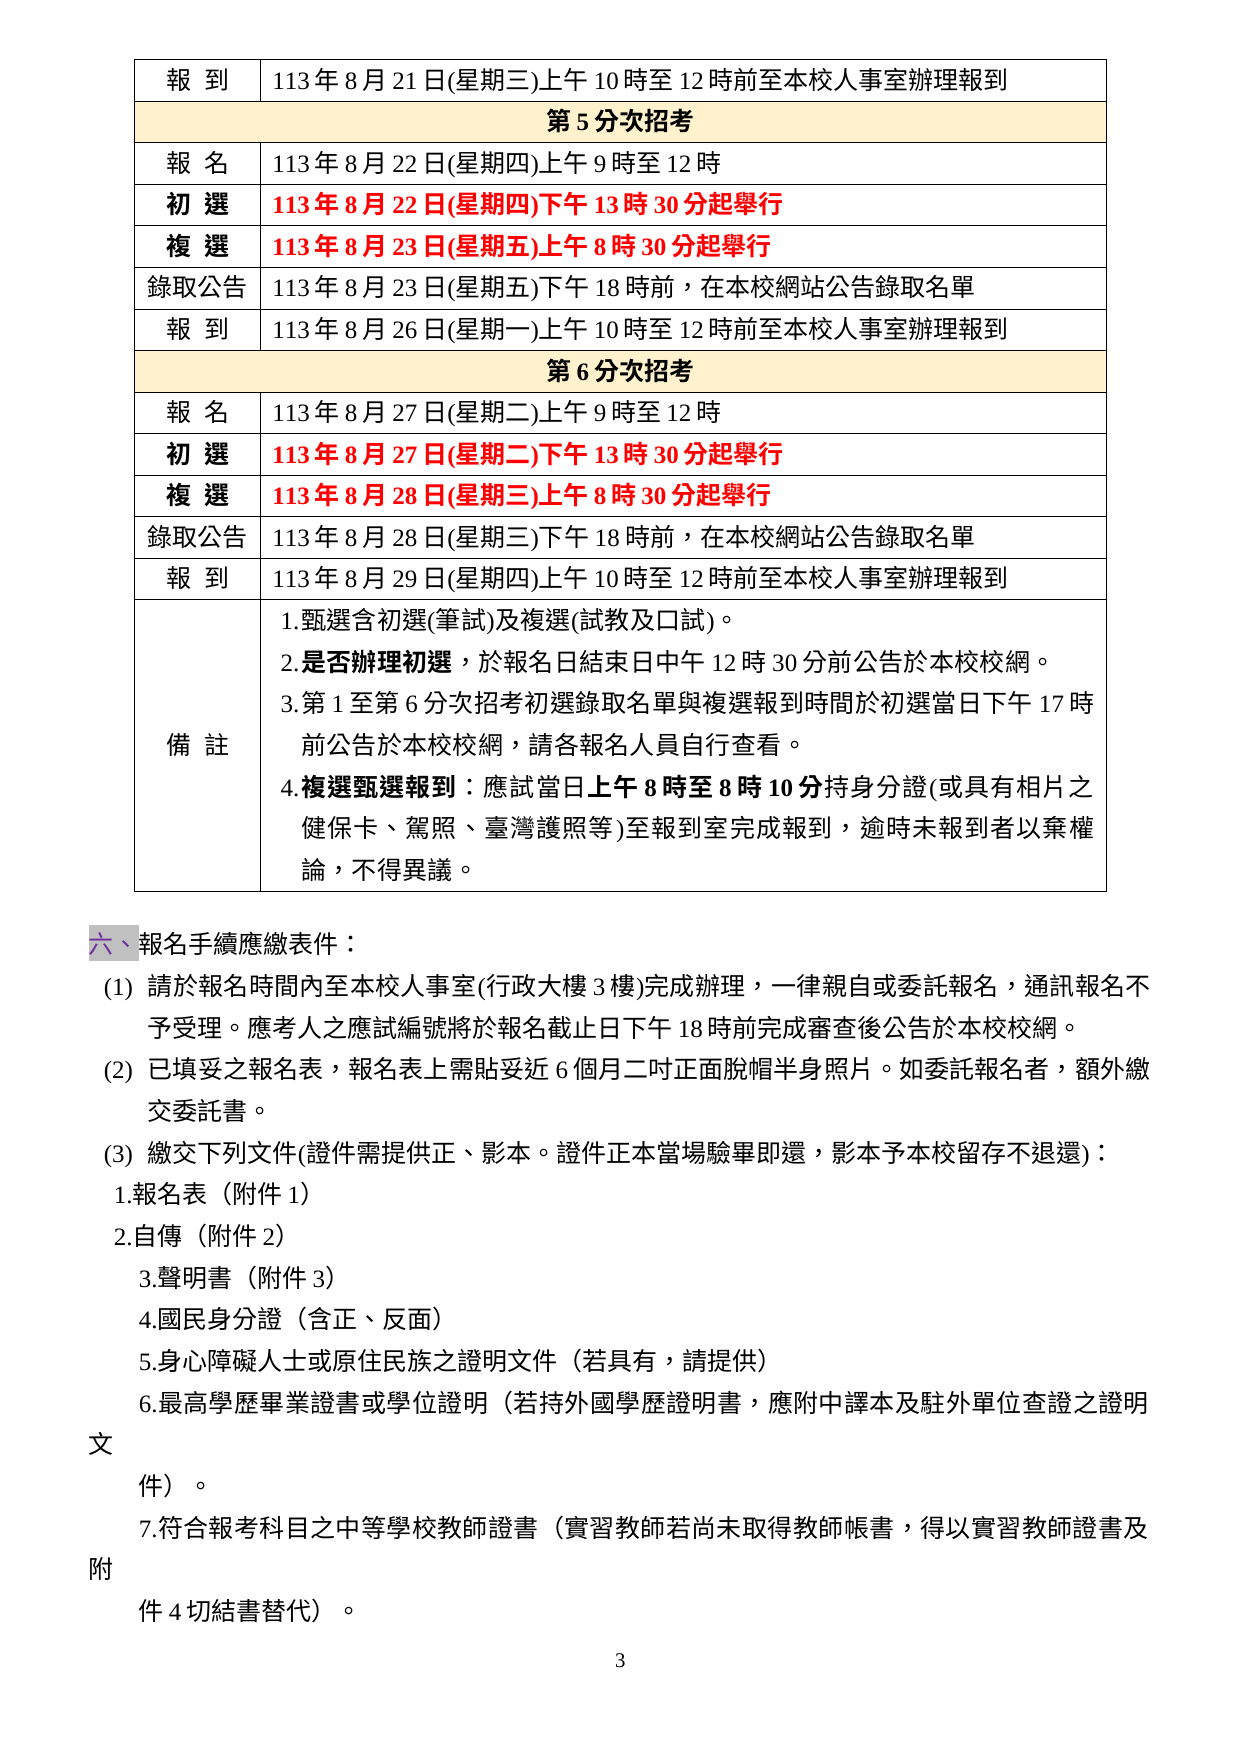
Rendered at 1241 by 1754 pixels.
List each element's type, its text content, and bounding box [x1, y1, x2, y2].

table_cell 錄取公告 [135, 517, 260, 558]
table_cell 報 名 [135, 143, 260, 184]
table_cell 複 選 [135, 226, 260, 267]
table_cell 113年8月28日(星期三)上午8時30分起舉行 [261, 476, 1106, 516]
table_cell 113年8月27日(星期二)下午13時30分起舉行 [261, 434, 1106, 475]
table_cell 113年8月22日(星期四)下午13時30分起舉行 [261, 185, 1106, 225]
text 2.自傳（附件2） [89, 1217, 1152, 1253]
table_cell 113年8月29日(星期四)上午10時至12時前至本校人事室辦理報到 [261, 559, 1106, 599]
table_cell 複 選 [135, 476, 260, 516]
text 件4切結書替代）。 [89, 1592, 1152, 1628]
table_cell 初 選 [135, 185, 260, 225]
text 3.聲明書（附件3） [89, 1258, 1152, 1294]
table_cell 113年8月26日(星期一)上午10時至12時前至本校人事室辦理報到 [261, 310, 1106, 350]
table_cell 錄取公告 [135, 268, 260, 308]
text 6.最高學歷畢業證書或學位證明（若持外國學歷證明書，應附中譯本及駐外單位查證之證明文 [89, 1383, 1152, 1461]
table_cell 報 到 [135, 559, 260, 599]
table_cell 113年8月22日(星期四)上午9時至12時 [261, 143, 1106, 184]
table_cell 備 註 [135, 600, 260, 891]
list 請於報名時間內至本校人事室(行政大樓3樓)完成辦理，一律親自或委託報名，通訊報名不予受理。應考人之應試編號將於報名截止日下午18時前完成審查後公告於本校校網。 [103, 967, 1152, 1044]
text 5.身心障礙人士或原住民族之證明文件（若具有，請提供） [89, 1342, 1152, 1378]
text 7.符合報考科目之中等學校教師證書（實習教師若尚未取得教師帳書，得以實習教師證書及附 [89, 1508, 1152, 1586]
table_cell 報 到 [135, 310, 260, 350]
table_cell 第5分次招考 [135, 102, 1106, 142]
table_cell 113年8月23日(星期五)上午8時30分起舉行 [261, 226, 1106, 267]
list 繳交下列文件(證件需提供正、影本。證件正本當場驗畢即還，影本予本校留存不退還)： [103, 1133, 1152, 1169]
table_cell 113年8月21日(星期三)上午10時至12時前至本校人事室辦理報到 [261, 60, 1106, 101]
text 六、報名手續應繳表件： [89, 925, 1152, 961]
table_cell 第6分次招考 [135, 351, 1106, 392]
table_cell 113年8月28日(星期三)下午18時前，在本校網站公告錄取名單 [261, 517, 1106, 558]
table_cell 初 選 [135, 434, 260, 475]
table_cell 甄選含初選(筆試)及複選(試教及口試)。 是否辦理初選，於報名日結束日中午12時30分前公告於本校校網。 第1至第6分次招考初選錄取名單與複選報到時間於初選當日下午17時前公告於本校校網，請各報名人員自行查看。 複選甄選報到：應試當日上午8時至8時10分持身分證(或具有相片之健保卡、駕照、臺灣護照等)至報到室完成報到，逾時未報到者以棄權論，不得異議。 [261, 600, 1106, 891]
text 件）。 [89, 1467, 1152, 1503]
table_cell 113年8月27日(星期二)上午9時至12時 [261, 393, 1106, 433]
table_cell 113年8月23日(星期五)下午18時前，在本校網站公告錄取名單 [261, 268, 1106, 308]
text 1.報名表（附件1） [89, 1175, 1152, 1211]
list 已填妥之報名表，報名表上需貼妥近6個月二吋正面脫帽半身照片。如委託報名者，額外繳交委託書。 [103, 1050, 1152, 1128]
table_cell 報 名 [135, 393, 260, 433]
table_cell 報 到 [135, 60, 260, 101]
text 4.國民身分證（含正、反面） [89, 1300, 1152, 1336]
